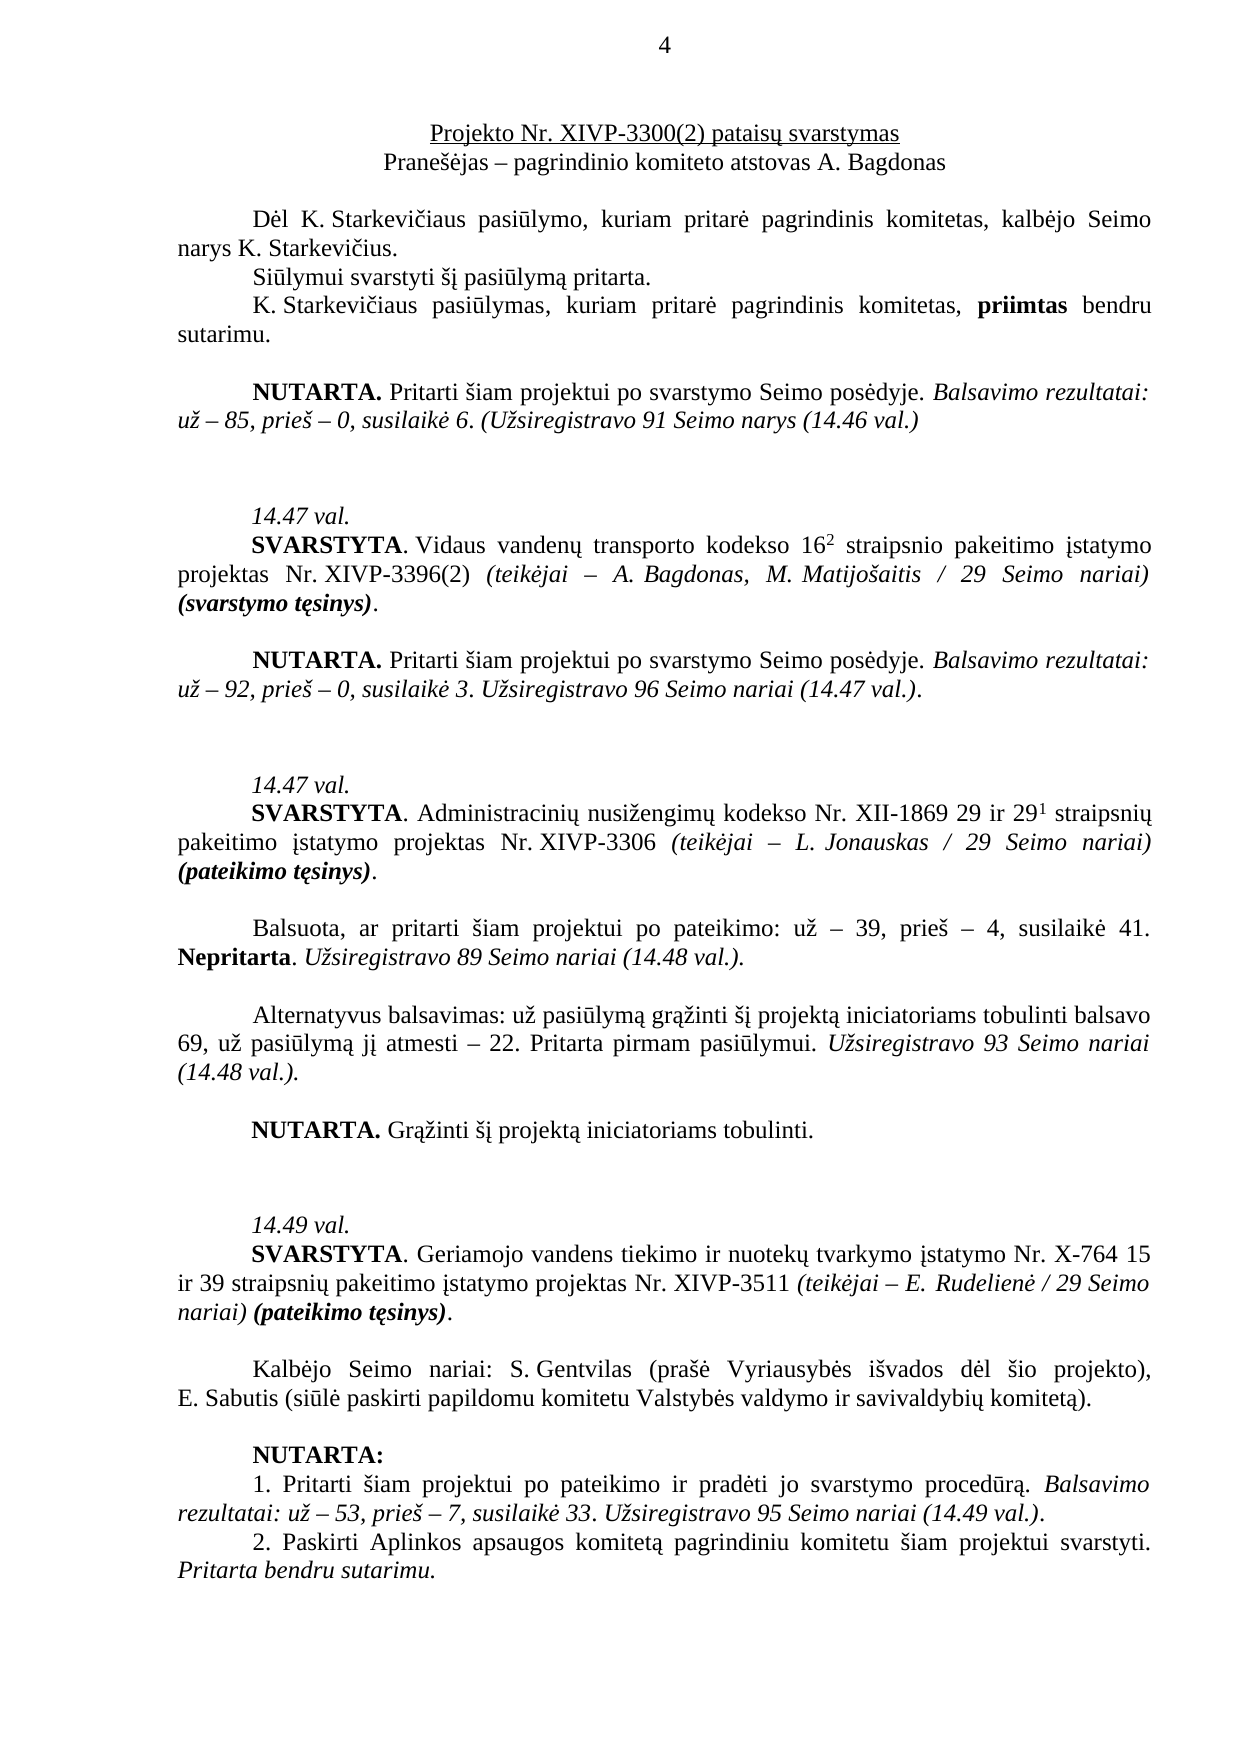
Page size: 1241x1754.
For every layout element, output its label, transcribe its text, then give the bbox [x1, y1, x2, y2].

text 14.49 val. [177, 1211, 1152, 1239]
text NUTARTA. Pritarti šiam projektui po svarstymo Seimo posėdyje. Balsavimo rezultatai: už – 92, prieš – 0, susilaikė 3. Užsiregistravo 96 Seimo nariai (14.47 val.). [177, 645, 1152, 703]
text K. Starkevičiaus pasiūlymas, kuriam pritarė pagrindinis komitetas, priimtas bendru sutarimu. [177, 291, 1152, 348]
subtitle Projekto Nr. XIVP-3300(2) pataisų svarstymas [177, 118, 1152, 147]
text NUTARTA: [177, 1441, 1152, 1469]
text Kalbėjo Seimo nariai: S. Gentvilas (prašė Vyriausybės išvados dėl šio projekto), E. Sabutis (siūlė paskirti papildomu komitetu Valstybės valdymo ir savivaldybių komitetą). [177, 1354, 1152, 1412]
text 14.47 val. [177, 501, 1152, 530]
text SVARSTYTA. Vidaus vandenų transporto kodekso 162 straipsnio pakeitimo įstatymo projektas Nr. XIVP-3396(2) (teikėjai – A. Bagdonas, M. Matijošaitis / 29 Seimo nariai) (svarstymo tęsinys). [177, 530, 1152, 616]
text NUTARTA. Grąžinti šį projektą iniciatoriams tobulinti. [177, 1115, 1152, 1143]
text SVARSTYTA. Geriamojo vandens tiekimo ir nuotekų tvarkymo įstatymo Nr. X-764 15 ir 39 straipsnių pakeitimo įstatymo projektas Nr. XIVP-3511 (teikėjai – E. Rudelienė / 29 Seimo nariai) (pateikimo tęsinys). [177, 1239, 1152, 1326]
text Alternatyvus balsavimas: už pasiūlymą grąžinti šį projektą iniciatoriams tobulinti balsavo 69, už pasiūlymą jį atmesti – 22. Pritarta pirmam pasiūlymui. Užsiregistravo 93 Seimo nariai (14.48 val.). [177, 1000, 1152, 1086]
text 14.47 val. [177, 770, 1152, 798]
text Dėl K. Starkevičiaus pasiūlymo, kuriam pritarė pagrindinis komitetas, kalbėjo Seimo narys K. Starkevičius. [177, 204, 1152, 262]
text SVARSTYTA. Administracinių nusižengimų kodekso Nr. XII-1869 29 ir 291 straipsnių pakeitimo įstatymo projektas Nr. XIVP-3306 (teikėjai – L. Jonauskas / 29 Seimo nariai) (pateikimo tęsinys). [177, 798, 1152, 885]
text 1. Pritarti šiam projektui po pateikimo ir pradėti jo svarstymo procedūrą. Balsavimo rezultatai: už – 53, prieš – 7, susilaikė 33. Užsiregistravo 95 Seimo nariai (14.49 val.). [177, 1469, 1152, 1527]
text Balsuota, ar pritarti šiam projektui po pateikimo: už – 39, prieš – 4, susilaikė 41. Nepritarta. Užsiregistravo 89 Seimo nariai (14.48 val.). [177, 913, 1152, 971]
text 2. Paskirti Aplinkos apsaugos komitetą pagrindiniu komitetu šiam projektui svarstyti. Pritarta bendru sutarimu. [177, 1527, 1152, 1584]
text NUTARTA. Pritarti šiam projektui po svarstymo Seimo posėdyje. Balsavimo rezultatai: už – 85, prieš – 0, susilaikė 6. (Užsiregistravo 91 Seimo narys (14.46 val.) [177, 377, 1152, 434]
text Siūlymui svarstyti šį pasiūlymą pritarta. [177, 262, 1152, 291]
text Pranešėjas – pagrindinio komiteto atstovas A. Bagdonas [177, 147, 1152, 176]
